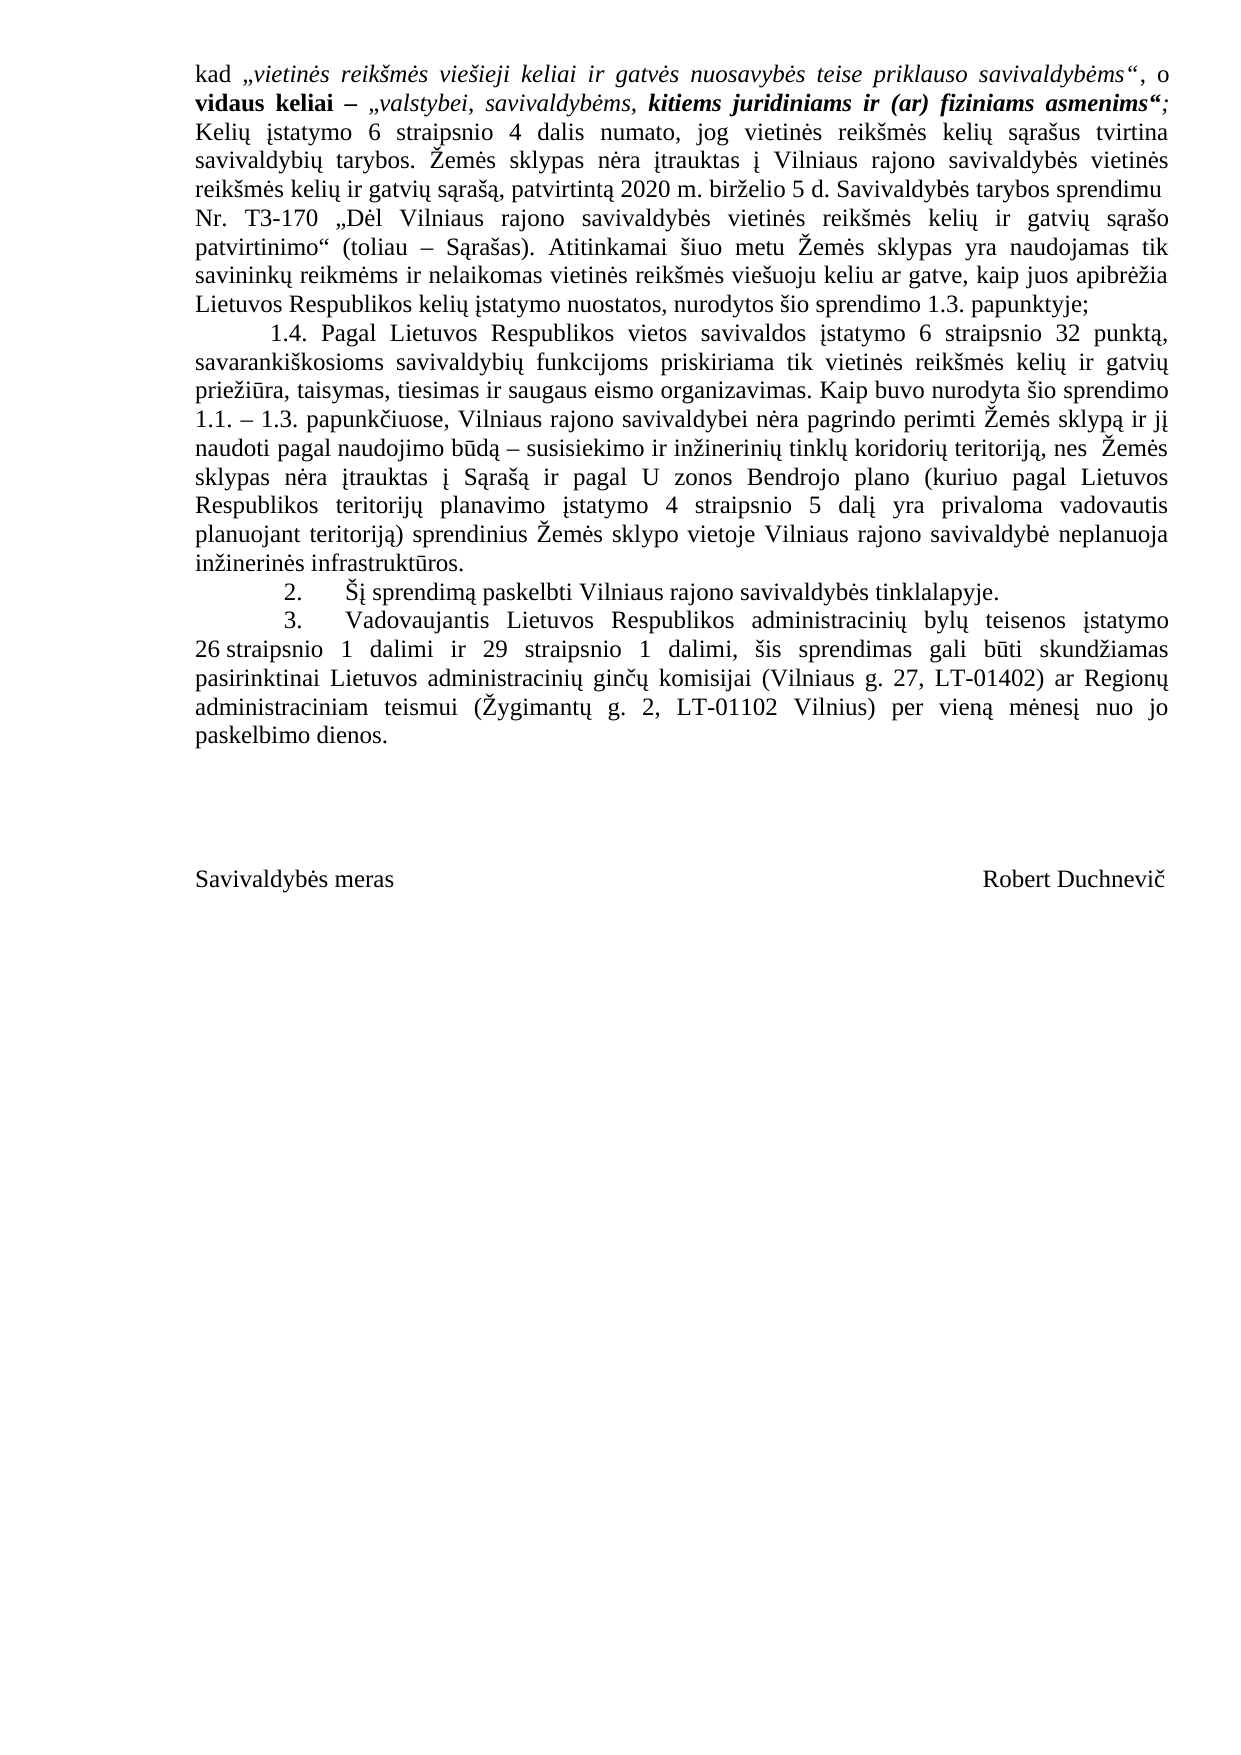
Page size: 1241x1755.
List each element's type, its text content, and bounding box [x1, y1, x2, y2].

text 2. Šį sprendimą paskelbti Vilniaus rajono savivaldybės tinklalapyje. [195, 577, 1169, 605]
text 1.4. Pagal Lietuvos Respublikos vietos savivaldos įstatymo 6 straipsnio 32 punktą, savarankiškosioms savivaldybių funkcijoms priskiriama tik vietinės reikšmės kelių ir gatvių priežiūra, taisymas, tiesimas ir saugaus eismo organizavimas. Kaip buvo nurodyta šio sprendimo 1.1. – 1.3. papunkčiuose, Vilniaus rajono savivaldybei nėra pagrindo perimti Žemės sklypą ir jį naudoti pagal naudojimo būdą – susisiekimo ir inžinerinių tinklų koridorių teritoriją, nes Žemės sklypas nėra įtrauktas į Sąrašą ir pagal U zonos Bendrojo plano (kuriuo pagal Lietuvos Respublikos teritorijų planavimo įstatymo 4 straipsnio 5 dalį yra privaloma vadovautis planuojant teritoriją) sprendinius Žemės sklypo vietoje Vilniaus rajono savivaldybė neplanuoja inžinerinės infrastruktūros. [195, 318, 1169, 577]
text kad „vietinės reikšmės viešieji keliai ir gatvės nuosavybės teise priklauso savivaldybėms“, o vidaus keliai – „valstybei, savivaldybėms, kitiems juridiniams ir (ar) fiziniams asmenims“; Kelių įstatymo 6 straipsnio 4 dalis numato, jog vietinės reikšmės kelių sąrašus tvirtina savivaldybių tarybos. Žemės sklypas nėra įtrauktas į Vilniaus rajono savivaldybės vietinės reikšmės kelių ir gatvių sąrašą, patvirtintą 2020 m. birželio 5 d. Savivaldybės tarybos sprendimu Nr. T3-170 „Dėl Vilniaus rajono savivaldybės vietinės reikšmės kelių ir gatvių sąrašo patvirtinimo“ (toliau – Sąrašas). Atitinkamai šiuo metu Žemės sklypas yra naudojamas tik savininkų reikmėms ir nelaikomas vietinės reikšmės viešuoju keliu ar gatve, kaip juos apibrėžia Lietuvos Respublikos kelių įstatymo nuostatos, nurodytos šio sprendimo 1.3. papunktyje; [195, 59, 1169, 318]
text 3. Vadovaujantis Lietuvos Respublikos administracinių bylų teisenos įstatymo 26 straipsnio 1 dalimi ir 29 straipsnio 1 dalimi, šis sprendimas gali būti skundžiamas pasirinktinai Lietuvos administracinių ginčų komisijai (Vilniaus g. 27, LT-01402) ar Regionų administraciniam teismui (Žygimantų g. 2, LT-01102 Vilnius) per vieną mėnesį nuo jo paskelbimo dienos. [195, 605, 1169, 749]
text Savivaldybės meras Robert Duchnevič [195, 864, 1169, 893]
